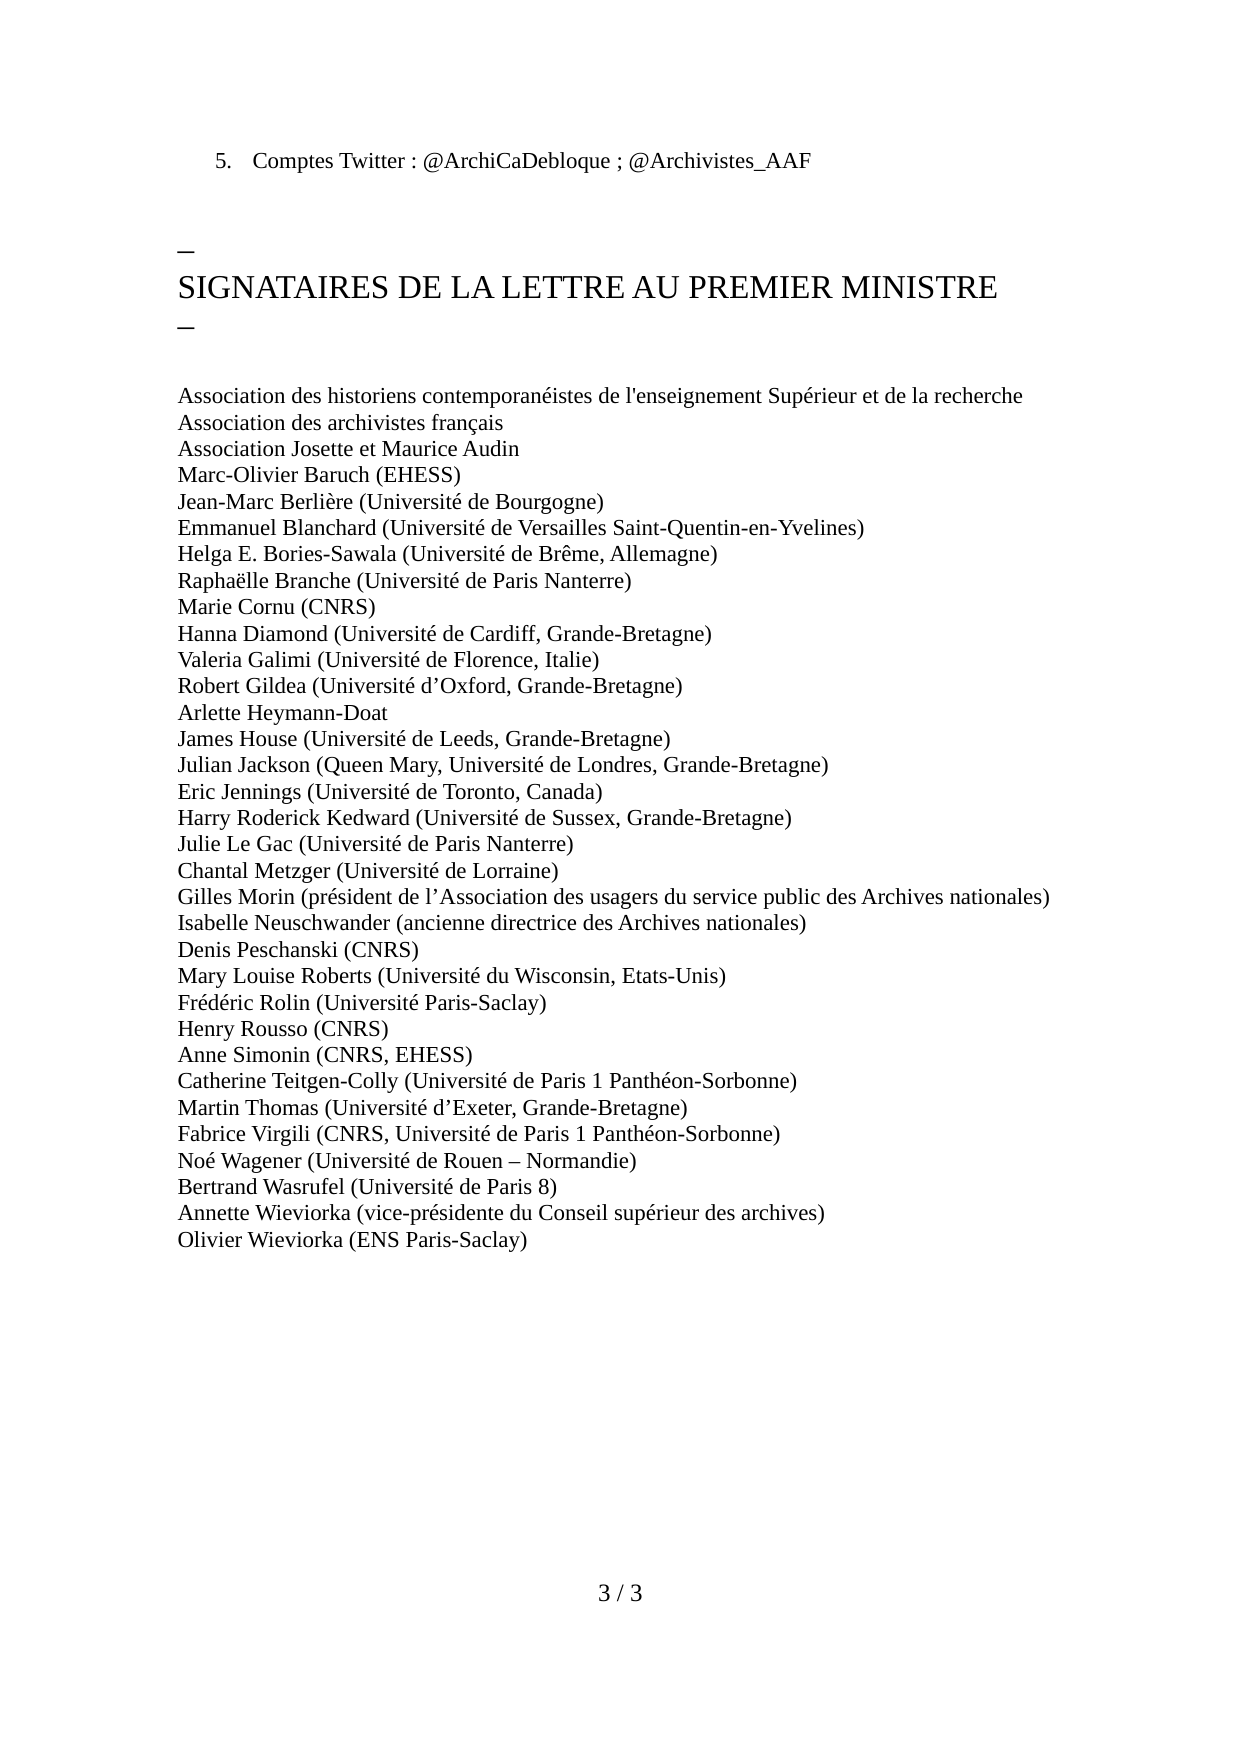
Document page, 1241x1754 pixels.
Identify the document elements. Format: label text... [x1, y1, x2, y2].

text Marie Cornu (CNRS) [177, 593, 1063, 619]
text Isabelle Neuschwander (ancienne directrice des Archives nationales) [177, 909, 1063, 936]
text – [177, 306, 1063, 344]
text Eric Jennings (Université de Toronto, Canada) [177, 778, 1063, 804]
text Henry Rousso (CNRS) [177, 1015, 1063, 1041]
text Julian Jackson (Queen Mary, Université de Londres, Grande-Bretagne) [177, 751, 1063, 778]
text Helga E. Bories-Sawala (Université de Brême, Allemagne) [177, 541, 1063, 567]
text Noé Wagener (Université de Rouen – Normandie) [177, 1147, 1063, 1173]
text Annette Wieviorka (vice-présidente du Conseil supérieur des archives) [177, 1199, 1063, 1226]
text signataires de la Lettre au Premier ministre [177, 267, 1063, 306]
text Harry Roderick Kedward (Université de Sussex, Grande-Bretagne) [177, 804, 1063, 830]
text Association des archivistes français [177, 409, 1063, 435]
text Catherine Teitgen-Colly (Université de Paris 1 Panthéon-Sorbonne) [177, 1068, 1063, 1094]
text Denis Peschanski (CNRS) [177, 936, 1063, 962]
text – [177, 229, 1063, 267]
text Martin Thomas (Université d’Exeter, Grande-Bretagne) [177, 1094, 1063, 1120]
text Emmanuel Blanchard (Université de Versailles Saint-Quentin-en-Yvelines) [177, 514, 1063, 541]
list Comptes Twitter : @ArchiCaDebloque ; @Archivistes_AAF [215, 148, 1063, 174]
text Robert Gildea (Université d’Oxford, Grande-Bretagne) [177, 672, 1063, 699]
text Association des historiens contemporanéistes de l'enseignement Supérieur et de la recherche [177, 382, 1063, 409]
text Mary Louise Roberts (Université du Wisconsin, Etats-Unis) [177, 962, 1063, 988]
text Gilles Morin (président de l’Association des usagers du service public des Archives nationales) [177, 883, 1063, 909]
text James House (Université de Leeds, Grande-Bretagne) [177, 725, 1063, 751]
text Marc-Olivier Baruch (EHESS) [177, 461, 1063, 488]
text Arlette Heymann-Doat [177, 699, 1063, 725]
text Chantal Metzger (Université de Lorraine) [177, 857, 1063, 883]
text Olivier Wieviorka (ENS Paris-Saclay) [177, 1226, 1063, 1252]
text Bertrand Wasrufel (Université de Paris 8) [177, 1173, 1063, 1199]
text Valeria Galimi (Université de Florence, Italie) [177, 646, 1063, 672]
text Hanna Diamond (Université de Cardiff, Grande-Bretagne) [177, 619, 1063, 646]
text Frédéric Rolin (Université Paris-Saclay) [177, 988, 1063, 1015]
text Fabrice Virgili (CNRS, Université de Paris 1 Panthéon-Sorbonne) [177, 1120, 1063, 1147]
text Association Josette et Maurice Audin [177, 435, 1063, 461]
text Jean-Marc Berlière (Université de Bourgogne) [177, 488, 1063, 514]
text Raphaëlle Branche (Université de Paris Nanterre) [177, 567, 1063, 593]
text Julie Le Gac (Université de Paris Nanterre) [177, 830, 1063, 857]
text Anne Simonin (CNRS, EHESS) [177, 1041, 1063, 1068]
